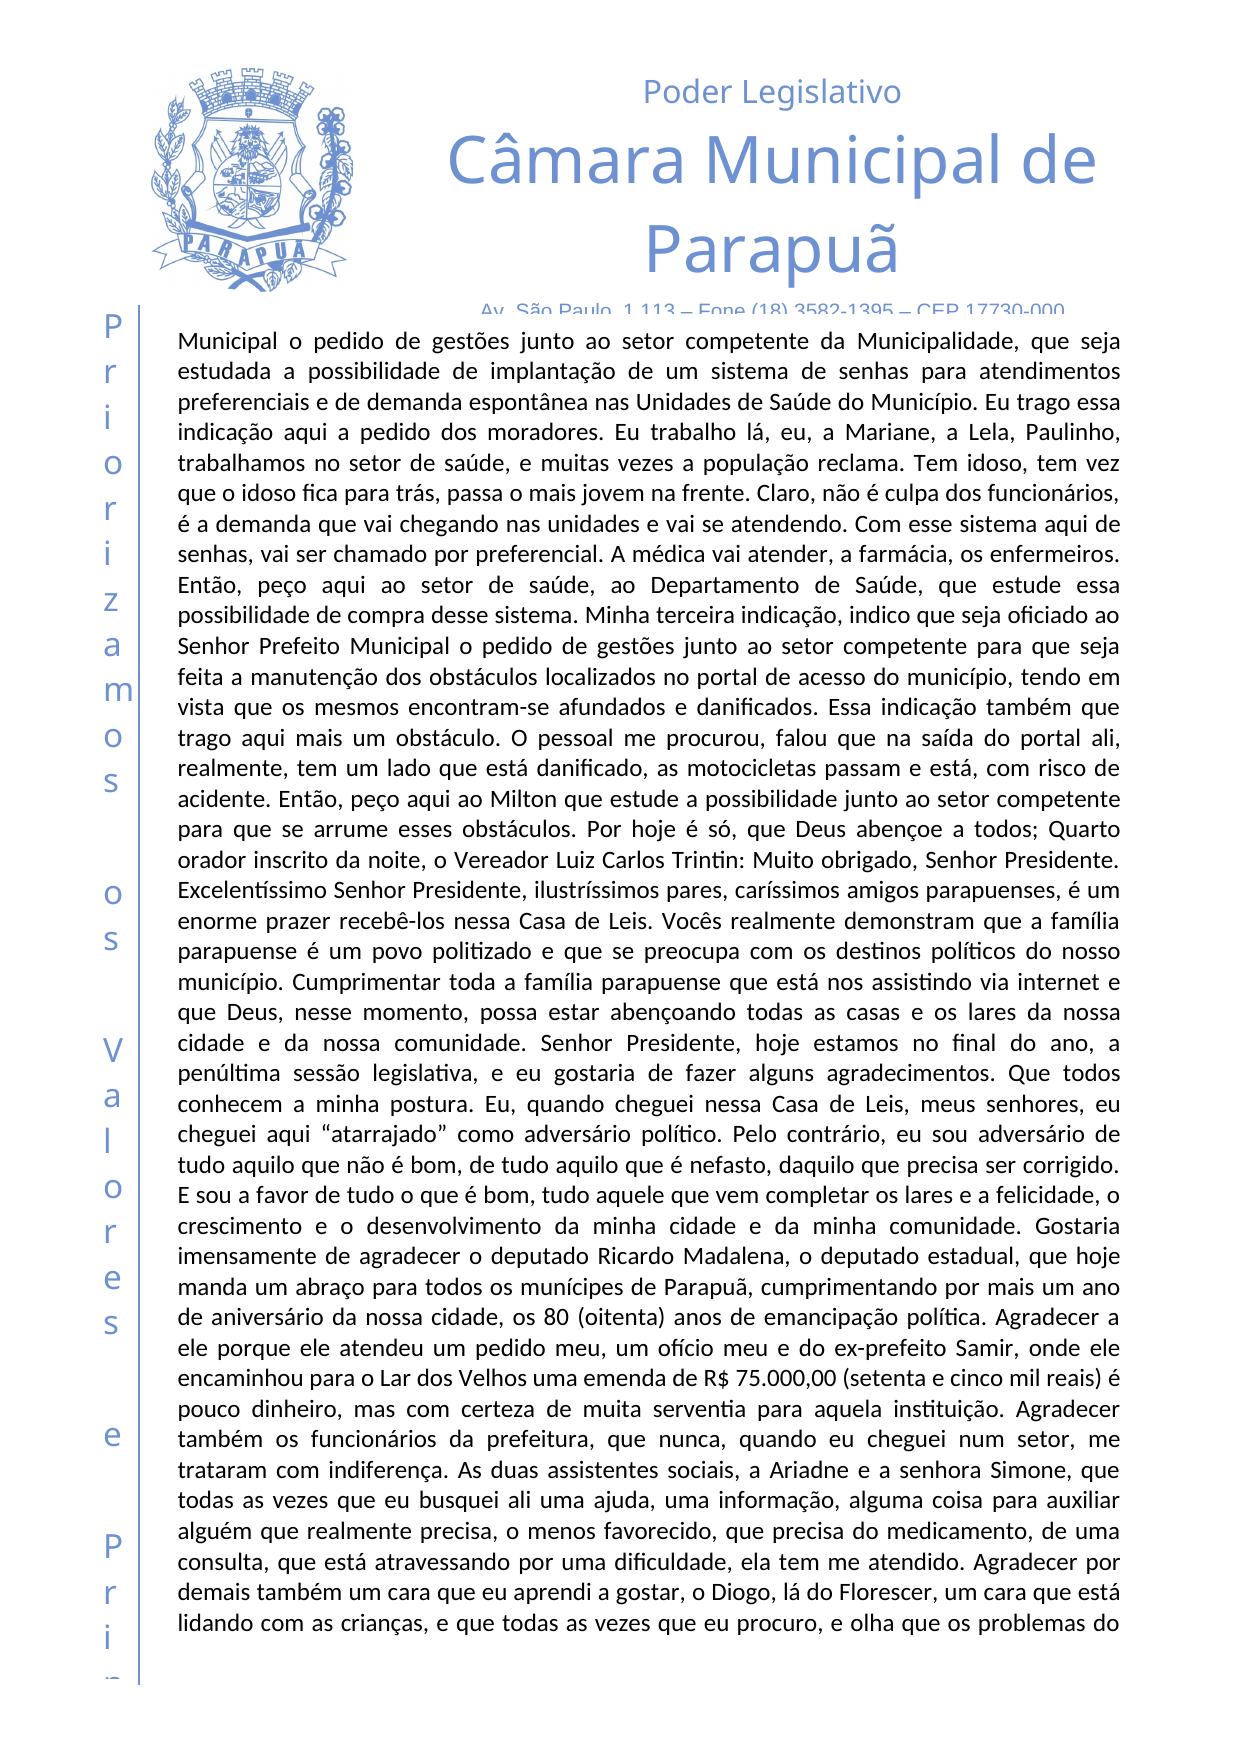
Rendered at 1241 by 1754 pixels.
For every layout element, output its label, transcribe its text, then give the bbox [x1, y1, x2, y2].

text Municipal o pedido de gestões junto ao setor competente da Municipalidade, que seja estudada a possibilidade de implantação de um sistema de senhas para atendimentos preferenciais e de demanda espontânea nas Unidades de Saúde do Município. Eu trago essa indicação aqui a pedido dos moradores. Eu trabalho lá, eu, a Mariane, a Lela, Paulinho, trabalhamos no setor de saúde, e muitas vezes a população reclama. Tem idoso, tem vez que o idoso fica para trás, passa o mais jovem na frente. Claro, não é culpa dos funcionários, é a demanda que vai chegando nas unidades e vai se atendendo. Com esse sistema aqui de senhas, vai ser chamado por preferencial. A médica vai atender, a farmácia, os enfermeiros. Então, peço aqui ao setor de saúde, ao Departamento de Saúde, que estude essa possibilidade de compra desse sistema. Minha terceira indicação, indico que seja oficiado ao Senhor Prefeito Municipal o pedido de gestões junto ao setor competente para que seja feita a manutenção dos obstáculos localizados no portal de acesso do município, tendo em vista que os mesmos encontram-se afundados e danificados. Essa indicação também que trago aqui mais um obstáculo. O pessoal me procurou, falou que na saída do portal ali, realmente, tem um lado que está danificado, as motocicletas passam e está, com risco de acidente. Então, peço aqui ao Milton que estude a possibilidade junto ao setor competente para que se arrume esses obstáculos. Por hoje é só, que Deus abençoe a todos; Quarto orador inscrito da noite, o Vereador Luiz Carlos Trintin: Muito obrigado, Senhor Presidente. Excelentíssimo Senhor Presidente, ilustríssimos pares, caríssimos amigos parapuenses, é um enorme prazer recebê-los nessa Casa de Leis. Vocês realmente demonstram que a família parapuense é um povo politizado e que se preocupa com os destinos políticos do nosso município. Cumprimentar toda a família parapuense que está nos assistindo via internet e que Deus, nesse momento, possa estar abençoando todas as casas e os lares da nossa cidade e da nossa comunidade. Senhor Presidente, hoje estamos no final do ano, a penúltima sessão legislativa, e eu gostaria de fazer alguns agradecimentos. Que todos conhecem a minha postura. Eu, quando cheguei nessa Casa de Leis, meus senhores, eu cheguei aqui “atarrajado” como adversário político. Pelo contrário, eu sou adversário de tudo aquilo que não é bom, de tudo aquilo que é nefasto, daquilo que precisa ser corrigido. E sou a favor de tudo o que é bom, tudo aquele que vem completar os lares e a felicidade, o crescimento e o desenvolvimento da minha cidade e da minha comunidade. Gostaria imensamente de agradecer o deputado Ricardo Madalena, o deputado estadual, que hoje manda um abraço para todos os munícipes de Parapuã, cumprimentando por mais um ano de aniversário da nossa cidade, os 80 (oitenta) anos de emancipação política. Agradecer a ele porque ele atendeu um pedido meu, um ofício meu e do ex-prefeito Samir, onde ele encaminhou para o Lar dos Velhos uma emenda de R$ 75.000,00 (setenta e cinco mil reais) é pouco dinheiro, mas com certeza de muita serventia para aquela instituição. Agradecer também os funcionários da prefeitura, que nunca, quando eu cheguei num setor, me trataram com indiferença. As duas assistentes sociais, a Ariadne e a senhora Simone, que todas as vezes que eu busquei ali uma ajuda, uma informação, alguma coisa para auxiliar alguém que realmente precisa, o menos favorecido, que precisa do medicamento, de uma consulta, que está atravessando por uma dificuldade, ela tem me atendido. Agradecer por demais também um cara que eu aprendi a gostar, o Diogo, lá do Florescer, um cara que está lidando com as crianças, e que todas as vezes que eu procuro, e olha que os problemas do [177, 325, 1122, 1637]
picture [151, 68, 354, 292]
